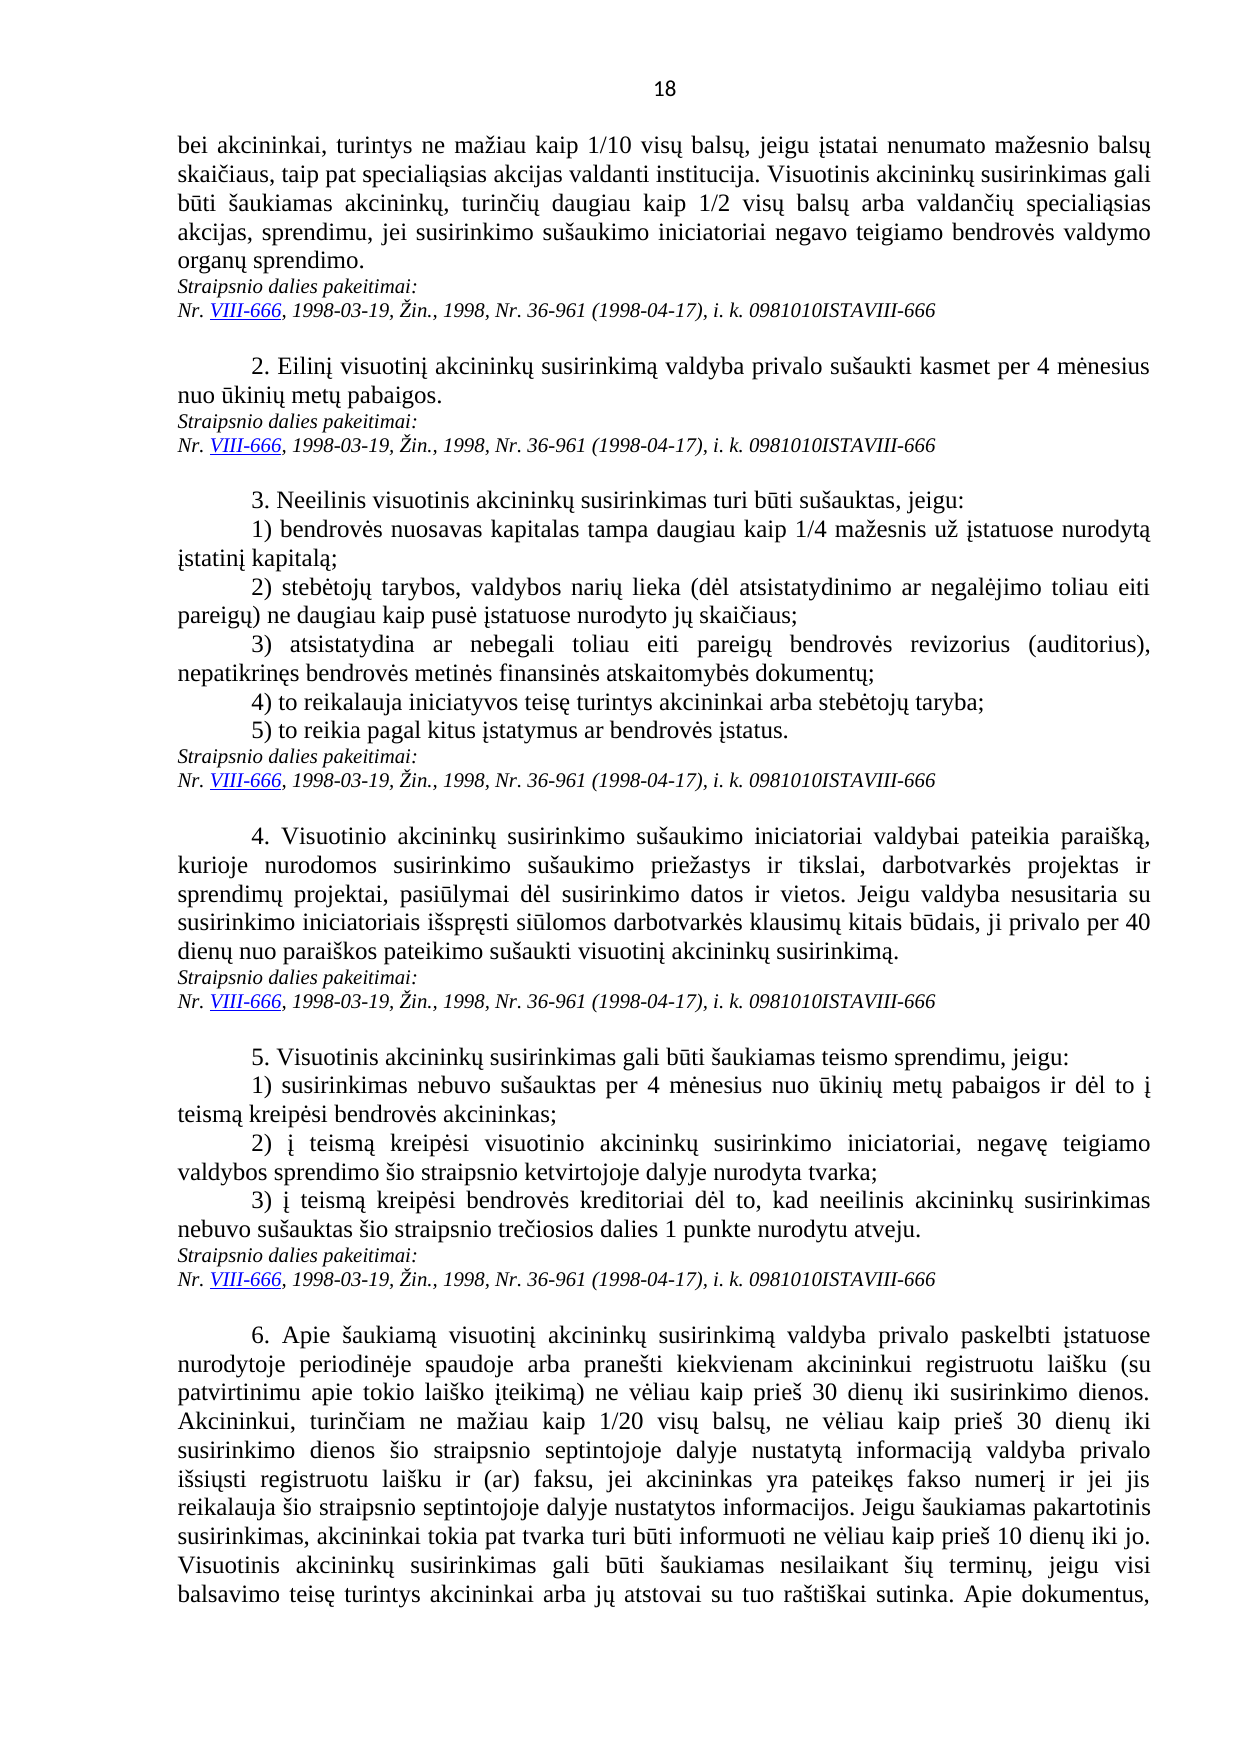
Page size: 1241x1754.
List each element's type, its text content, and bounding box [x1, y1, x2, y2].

text 3) atsistatydina ar nebegali toliau eiti pareigų bendrovės revizorius (auditorius), nepatikrinęs bendrovės metinės finansinės atskaitomybės dokumentų; [177, 629, 1152, 687]
text 3. Neeilinis visuotinis akcininkų susirinkimas turi būti sušauktas, jeigu: [177, 486, 1152, 514]
text Nr. VIII-666, 1998-03-19, Žin., 1998, Nr. 36-961 (1998-04-17), i. k. 0981010ISTAVIII-666 [177, 768, 1152, 792]
text 2) stebėtojų tarybos, valdybos narių lieka (dėl atsistatydinimo ar negalėjimo toliau eiti pareigų) ne daugiau kaip pusė įstatuose nurodyto jų skaičiaus; [177, 572, 1152, 629]
text 5. Visuotinis akcininkų susirinkimas gali būti šaukiamas teismo sprendimu, jeigu: [177, 1042, 1152, 1071]
text 4. Visuotinio akcininkų susirinkimo sušaukimo iniciatoriai valdybai pateikia paraišką, kurioje nurodomos susirinkimo sušaukimo priežastys ir tikslai, darbotvarkės projektas ir sprendimų projektai, pasiūlymai dėl susirinkimo datos ir vietos. Jeigu valdyba nesusitaria su susirinkimo iniciatoriais išspręsti siūlomos darbotvarkės klausimų kitais būdais, ji privalo per 40 dienų nuo paraiškos pateikimo sušaukti visuotinį akcininkų susirinkimą. [177, 821, 1152, 965]
text 2) į teismą kreipėsi visuotinio akcininkų susirinkimo iniciatoriai, negavę teigiamo valdybos sprendimo šio straipsnio ketvirtojoje dalyje nurodyta tvarka; [177, 1128, 1152, 1186]
text 2. Eilinį visuotinį akcininkų susirinkimą valdyba privalo sušaukti kasmet per 4 mėnesius nuo ūkinių metų pabaigos. [177, 351, 1152, 409]
text 1) susirinkimas nebuvo sušauktas per 4 mėnesius nuo ūkinių metų pabaigos ir dėl to į teismą kreipėsi bendrovės akcininkas; [177, 1071, 1152, 1128]
text Nr. VIII-666, 1998-03-19, Žin., 1998, Nr. 36-961 (1998-04-17), i. k. 0981010ISTAVIII-666 [177, 1267, 1152, 1291]
text 6. Apie šaukiamą visuotinį akcininkų susirinkimą valdyba privalo paskelbti įstatuose nurodytoje periodinėje spaudoje arba pranešti kiekvienam akcininkui registruotu laišku (su patvirtinimu apie tokio laiško įteikimą) ne vėliau kaip prieš 30 dienų iki susirinkimo dienos. Akcininkui, turinčiam ne mažiau kaip 1/20 visų balsų, ne vėliau kaip prieš 30 dienų iki susirinkimo dienos šio straipsnio septintojoje dalyje nustatytą informaciją valdyba privalo išsiųsti registruotu laišku ir (ar) faksu, jei akcininkas yra pateikęs fakso numerį ir jei jis reikalauja šio straipsnio septintojoje dalyje nustatytos informacijos. Jeigu šaukiamas pakartotinis susirinkimas, akcininkai tokia pat tvarka turi būti informuoti ne vėliau kaip prieš 10 dienų iki jo. Visuotinis akcininkų susirinkimas gali būti šaukiamas nesilaikant šių terminų, jeigu visi balsavimo teisę turintys akcininkai arba jų atstovai su tuo raštiškai sutinka. Apie dokumentus, [177, 1320, 1152, 1607]
text 4) to reikalauja iniciatyvos teisę turintys akcininkai arba stebėtojų taryba; [177, 687, 1152, 716]
text Nr. VIII-666, 1998-03-19, Žin., 1998, Nr. 36-961 (1998-04-17), i. k. 0981010ISTAVIII-666 [177, 433, 1152, 457]
text bei akcininkai, turintys ne mažiau kaip 1/10 visų balsų, jeigu įstatai nenumato mažesnio balsų skaičiaus, taip pat specialiąsias akcijas valdanti institucija. Visuotinis akcininkų susirinkimas gali būti šaukiamas akcininkų, turinčių daugiau kaip 1/2 visų balsų arba valdančių specialiąsias akcijas, sprendimu, jei susirinkimo sušaukimo iniciatoriai negavo teigiamo bendrovės valdymo organų sprendimo. [177, 131, 1152, 274]
text 3) į teismą kreipėsi bendrovės kreditoriai dėl to, kad neeilinis akcininkų susirinkimas nebuvo sušauktas šio straipsnio trečiosios dalies 1 punkte nurodytu atveju. [177, 1186, 1152, 1243]
text Straipsnio dalies pakeitimai: [177, 744, 1152, 768]
text Nr. VIII-666, 1998-03-19, Žin., 1998, Nr. 36-961 (1998-04-17), i. k. 0981010ISTAVIII-666 [177, 298, 1152, 322]
text Nr. VIII-666, 1998-03-19, Žin., 1998, Nr. 36-961 (1998-04-17), i. k. 0981010ISTAVIII-666 [177, 989, 1152, 1013]
text Straipsnio dalies pakeitimai: [177, 1243, 1152, 1267]
text 5) to reikia pagal kitus įstatymus ar bendrovės įstatus. [177, 716, 1152, 744]
text Straipsnio dalies pakeitimai: [177, 274, 1152, 298]
text Straipsnio dalies pakeitimai: [177, 965, 1152, 989]
text Straipsnio dalies pakeitimai: [177, 409, 1152, 433]
text 1) bendrovės nuosavas kapitalas tampa daugiau kaip 1/4 mažesnis už įstatuose nurodytą įstatinį kapitalą; [177, 514, 1152, 572]
